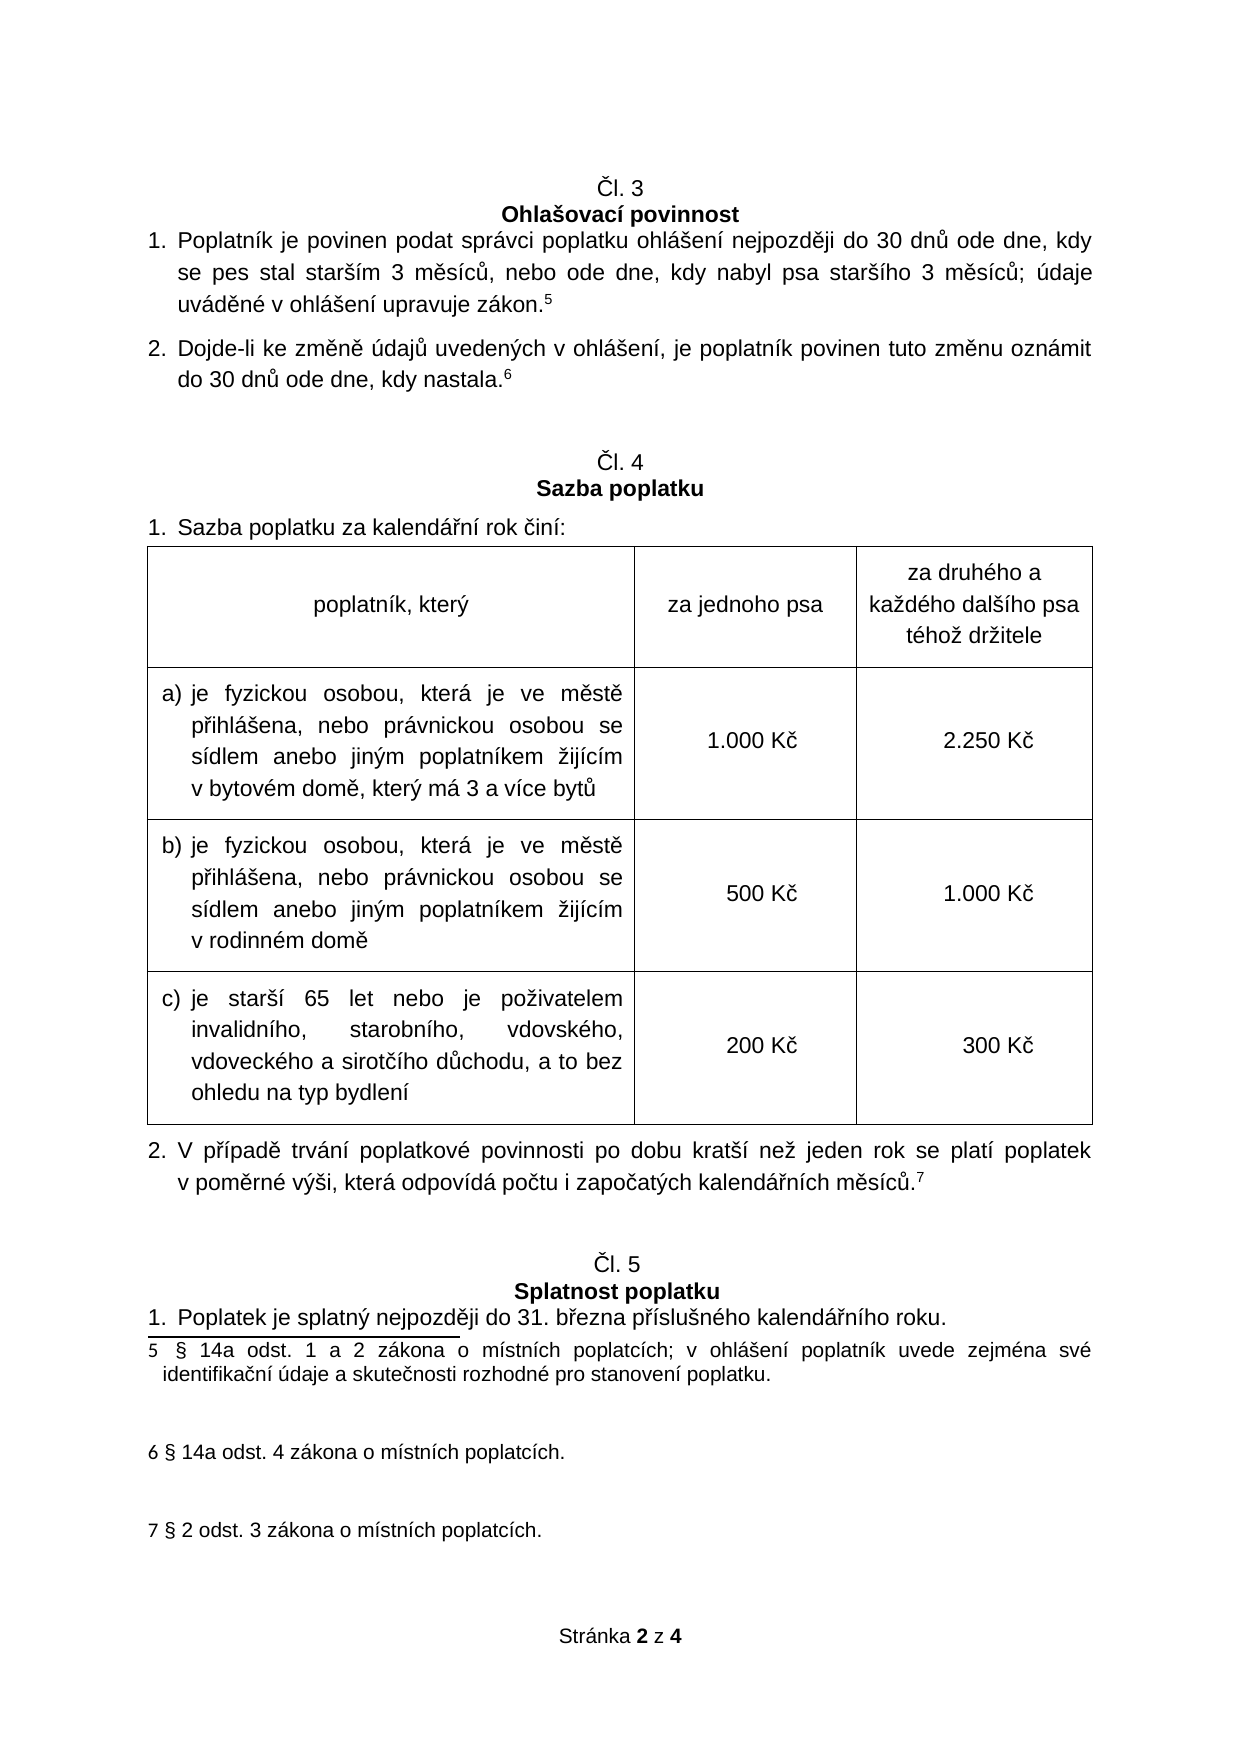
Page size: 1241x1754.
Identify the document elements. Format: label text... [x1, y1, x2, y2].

list § 14a odst. 4 zákona o místních poplatcích. [148, 1439, 1092, 1464]
table_cell 1.000 Kč [857, 820, 1092, 971]
list § 14a odst. 1 a 2 zákona o místních poplatcích; v ohlášení poplatník uvede zejména své identifikační údaje a skutečnosti rozhodné pro stanovení poplatku. [148, 1337, 1092, 1386]
text Čl. 3 [148, 175, 1092, 201]
list § 2 odst. 3 zákona o místních poplatcích. [148, 1518, 1092, 1543]
text Ohlašovací povinnost [148, 201, 1092, 227]
table_cell je fyzickou osobou, která je ve městě přihlášena, nebo právnickou osobou se sídlem anebo jiným poplatníkem žijícím v bytovém domě, který má 3 a více bytů [148, 668, 634, 819]
list Dojde-li ke změně údajů uvedených v ohlášení, je poplatník povinen tuto změnu oznámit do 30 dnů ode dne, kdy nastala. [148, 334, 1092, 392]
text Splatnost poplatku [148, 1278, 1092, 1304]
table_header za druhého a každého dalšího psa téhož držitele [857, 547, 1092, 667]
table_cell 1.000 Kč [635, 668, 856, 819]
table_header za jednoho psa [635, 547, 856, 667]
text Čl. 5 [148, 1251, 1092, 1278]
table_cell 2.250 Kč [857, 668, 1092, 819]
table_cell 500 Kč [635, 820, 856, 971]
text Sazba poplatku [148, 475, 1092, 502]
table_cell 300 Kč [857, 972, 1092, 1123]
list Poplatek je splatný nejpozději do 31. března příslušného kalendářního roku. [148, 1304, 1092, 1331]
table_cell 200 Kč [635, 972, 856, 1123]
table_cell je starší 65 let nebo je poživatelem invalidního, starobního, vdovského, vdoveckého a sirotčího důchodu, a to bez ohledu na typ bydlení [148, 972, 634, 1123]
list Poplatník je povinen podat správci poplatku ohlášení nejpozději do 30 dnů ode dne, kdy se pes stal starším 3 měsíců, nebo ode dne, kdy nabyl psa staršího 3 měsíců; údaje uváděné v ohlášení upravuje zákon. [148, 227, 1092, 317]
table_header poplatník, který [148, 547, 634, 667]
text Čl. 4 [148, 449, 1092, 475]
table_cell je fyzickou osobou, která je ve městě přihlášena, nebo právnickou osobou se sídlem anebo jiným poplatníkem žijícím v rodinném domě [148, 820, 634, 971]
list V případě trvání poplatkové povinnosti po dobu kratší než jeden rok se platí poplatek v poměrné výši, která odpovídá počtu i započatých kalendářních měsíců. [148, 1137, 1092, 1195]
list Sazba poplatku za kalendářní rok činí: [148, 514, 1092, 541]
